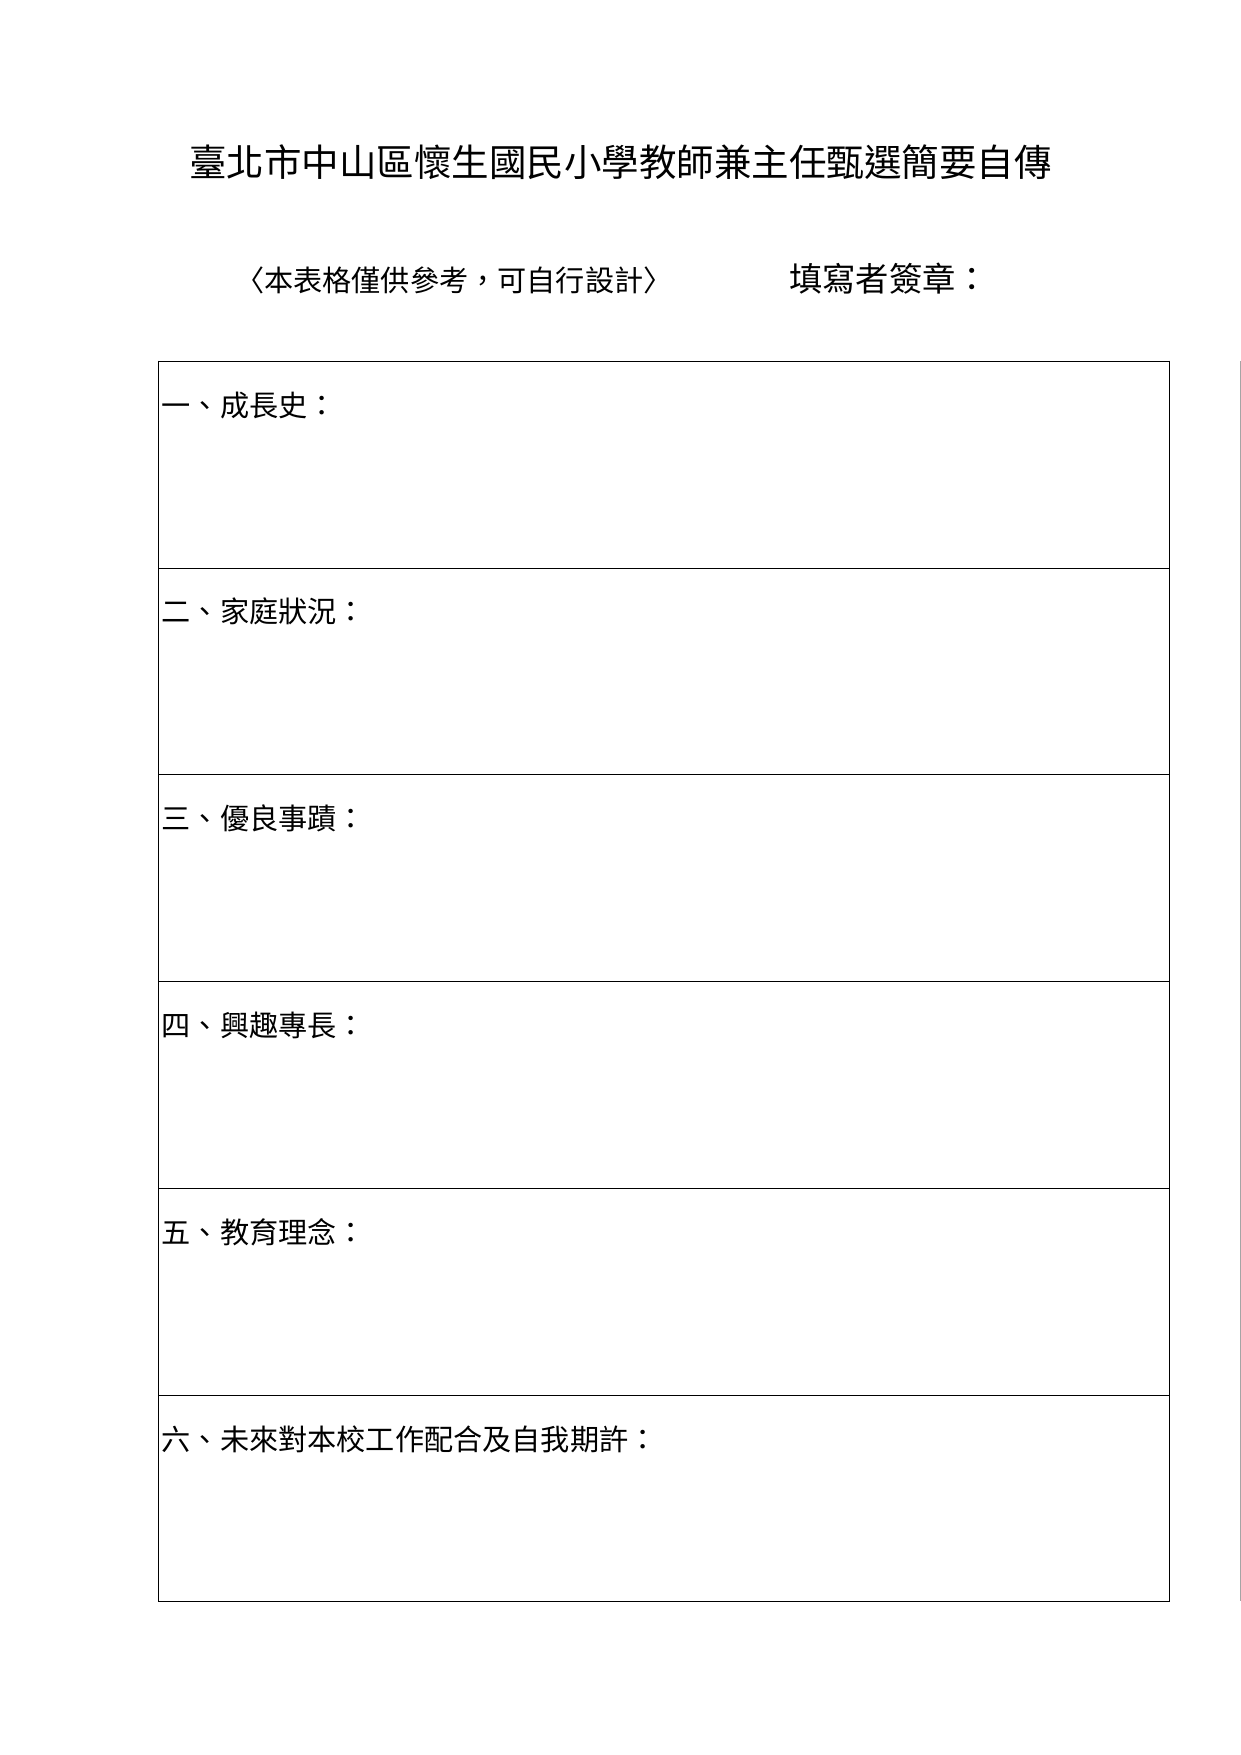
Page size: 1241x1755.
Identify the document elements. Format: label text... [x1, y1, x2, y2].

table_cell 五、教育理念： [159, 1189, 1169, 1394]
table_cell 二、家庭狀況： [159, 569, 1169, 774]
table_header 一、成長史： [159, 362, 1169, 567]
text 〈本表格僅供參考，可自行設計〉 填寫者簽章： [235, 188, 1006, 298]
table_header [1170, 361, 1240, 1601]
table_cell 四、興趣專長： [159, 982, 1169, 1188]
table_cell 三、優良事蹟： [159, 775, 1169, 981]
table_cell 六、未來對本校工作配合及自我期許： [159, 1396, 1169, 1601]
text [235, 111, 1006, 133]
text 臺北市中山區懷生國民小學教師兼主任甄選簡要自傳 [189, 133, 1051, 188]
